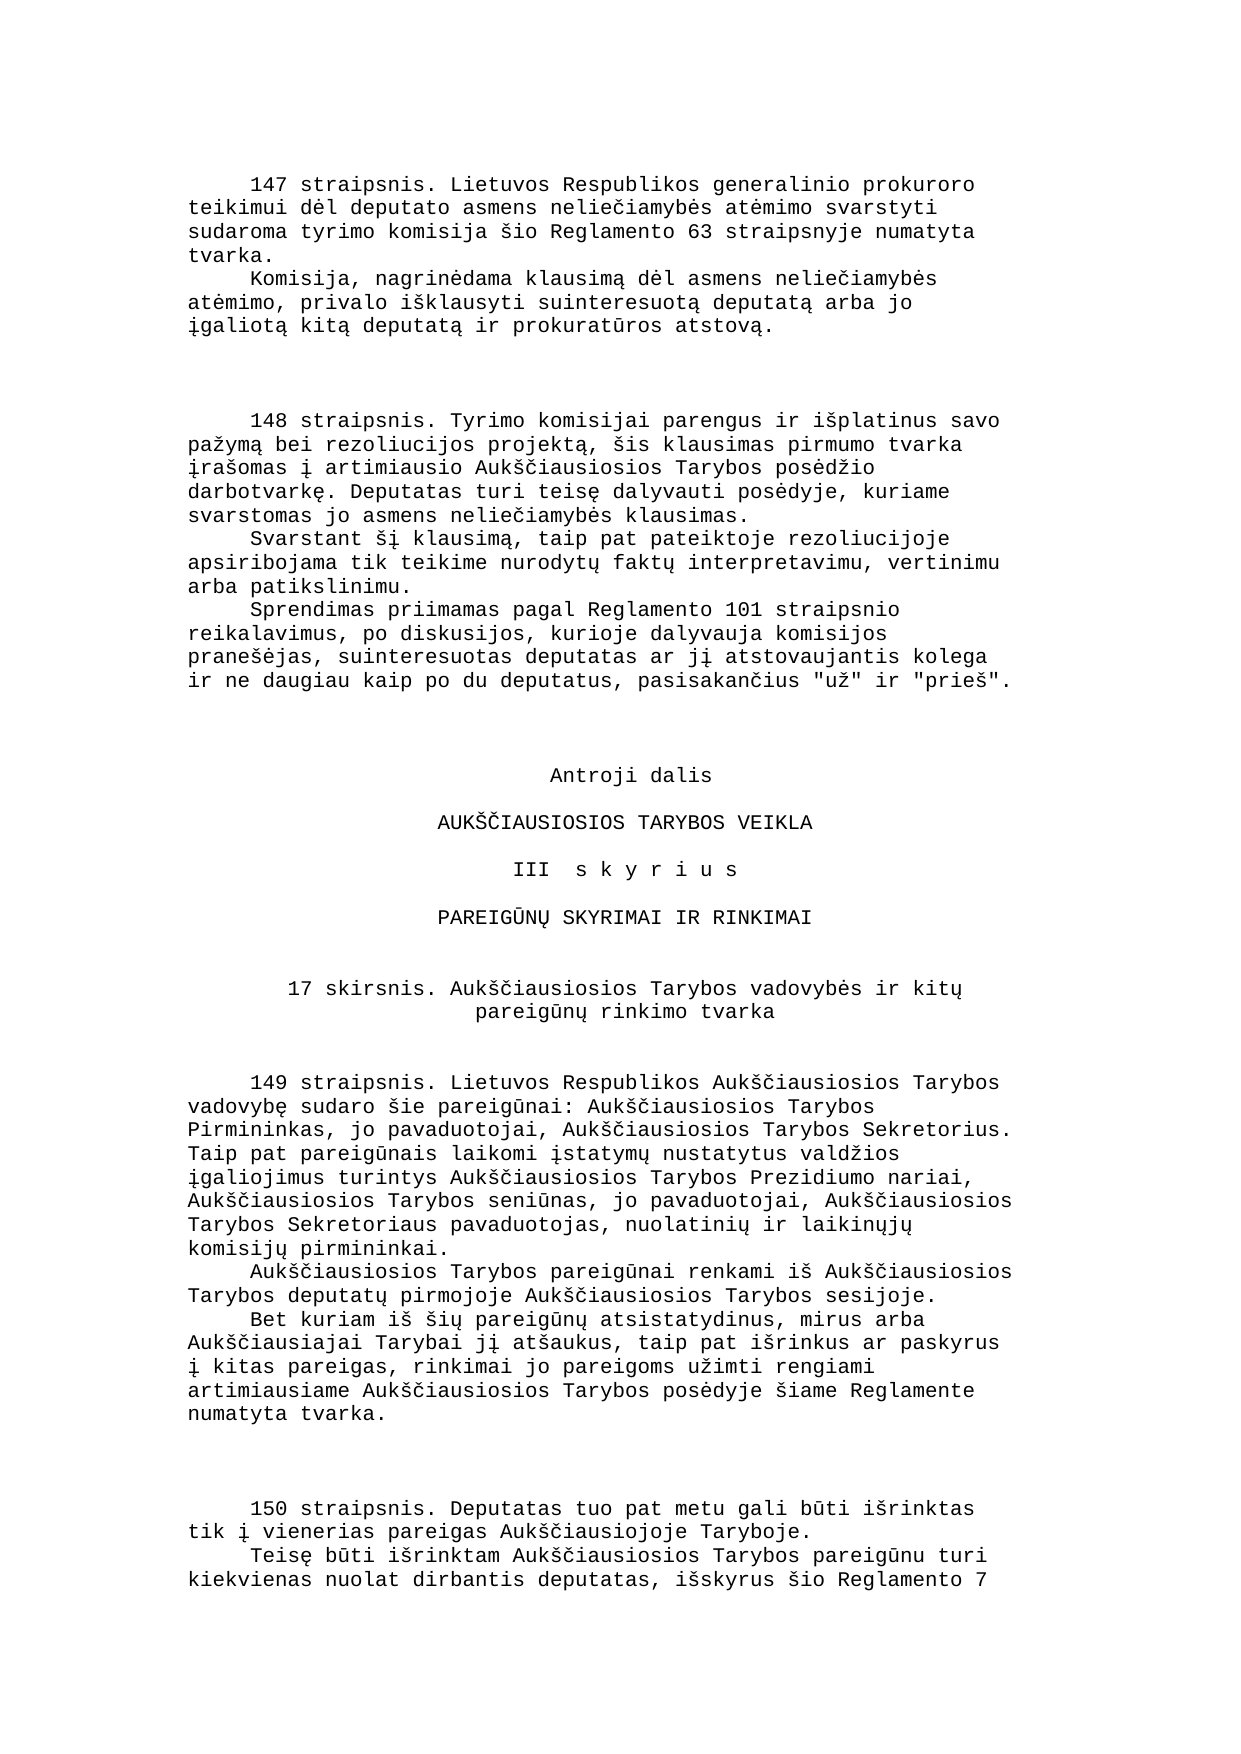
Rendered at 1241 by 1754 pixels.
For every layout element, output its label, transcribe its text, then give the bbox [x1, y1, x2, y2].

text 150 straipsnis. Deputatas tuo pat metu gali būti išrinktas [187, 1498, 1053, 1521]
text atėmimo, privalo išklausyti suinteresuotą deputatą arba jo [187, 292, 1053, 316]
text Pirmininkas, jo pavaduotojai, Aukščiausiosios Tarybos Sekretorius. [187, 1119, 1053, 1143]
text Tarybos Sekretoriaus pavaduotojas, nuolatinių ir laikinųjų [187, 1214, 1053, 1238]
text Aukščiausiosios Tarybos seniūnas, jo pavaduotojai, Aukščiausiosios [187, 1190, 1053, 1214]
text Teisę būti išrinktam Aukščiausiosios Tarybos pareigūnu turi [187, 1545, 1053, 1569]
text pranešėjas, suinteresuotas deputatas ar jį atstovaujantis kolega [187, 647, 1053, 670]
text tik į vienerias pareigas Aukščiausiojoje Taryboje. [187, 1521, 1053, 1545]
text įgaliojimus turintys Aukščiausiosios Tarybos Prezidiumo nariai, [187, 1167, 1053, 1190]
text apsiribojama tik teikime nurodytų faktų interpretavimu, vertinimu [187, 552, 1053, 576]
text 148 straipsnis. Tyrimo komisijai parengus ir išplatinus savo [187, 410, 1053, 434]
text Aukščiausiosios Tarybos pareigūnai renkami iš Aukščiausiosios [187, 1261, 1053, 1285]
text įrašomas į artimiausio Aukščiausiosios Tarybos posėdžio [187, 457, 1053, 481]
text numatyta tvarka. [187, 1403, 1053, 1427]
text ir ne daugiau kaip po du deputatus, pasisakančius "už" ir "prieš". [187, 670, 1053, 694]
text III s k y r i u s [187, 859, 1053, 883]
text sudaroma tyrimo komisija šio Reglamento 63 straipsnyje numatyta [187, 221, 1053, 244]
text pareigūnų rinkimo tvarka [187, 1001, 1053, 1025]
text Bet kuriam iš šių pareigūnų atsistatydinus, mirus arba [187, 1309, 1053, 1332]
text vadovybę sudaro šie pareigūnai: Aukščiausiosios Tarybos [187, 1096, 1053, 1119]
text pažymą bei rezoliucijos projektą, šis klausimas pirmumo tvarka [187, 434, 1053, 457]
text AUKŠČIAUSIOSIOS TARYBOS VEIKLA [187, 812, 1053, 836]
text artimiausiame Aukščiausiosios Tarybos posėdyje šiame Reglamente [187, 1379, 1053, 1403]
text Svarstant šį klausimą, taip pat pateiktoje rezoliucijoje [187, 528, 1053, 552]
text reikalavimus, po diskusijos, kurioje dalyvauja komisijos [187, 623, 1053, 647]
text PAREIGŪNŲ SKYRIMAI IR RINKIMAI [187, 907, 1053, 930]
text Antroji dalis [187, 765, 1053, 788]
text Komisija, nagrinėdama klausimą dėl asmens neliečiamybės [187, 268, 1053, 292]
text arba patikslinimu. [187, 576, 1053, 599]
text Aukščiausiajai Tarybai jį atšaukus, taip pat išrinkus ar paskyrus [187, 1332, 1053, 1356]
text 147 straipsnis. Lietuvos Respublikos generalinio prokuroro [187, 174, 1053, 197]
text 17 skirsnis. Aukščiausiosios Tarybos vadovybės ir kitų [187, 978, 1053, 1001]
text darbotvarkę. Deputatas turi teisę dalyvauti posėdyje, kuriame [187, 481, 1053, 505]
text svarstomas jo asmens neliečiamybės klausimas. [187, 505, 1053, 528]
text įgaliotą kitą deputatą ir prokuratūros atstovą. [187, 316, 1053, 339]
text tvarka. [187, 244, 1053, 268]
text 149 straipsnis. Lietuvos Respublikos Aukščiausiosios Tarybos [187, 1072, 1053, 1096]
text teikimui dėl deputato asmens neliečiamybės atėmimo svarstyti [187, 197, 1053, 221]
text į kitas pareigas, rinkimai jo pareigoms užimti rengiami [187, 1356, 1053, 1379]
text Sprendimas priimamas pagal Reglamento 101 straipsnio [187, 599, 1053, 623]
text komisijų pirmininkai. [187, 1238, 1053, 1261]
text Tarybos deputatų pirmojoje Aukščiausiosios Tarybos sesijoje. [187, 1285, 1053, 1309]
text Taip pat pareigūnais laikomi įstatymų nustatytus valdžios [187, 1143, 1053, 1167]
text kiekvienas nuolat dirbantis deputatas, išskyrus šio Reglamento 7 [187, 1569, 1053, 1592]
